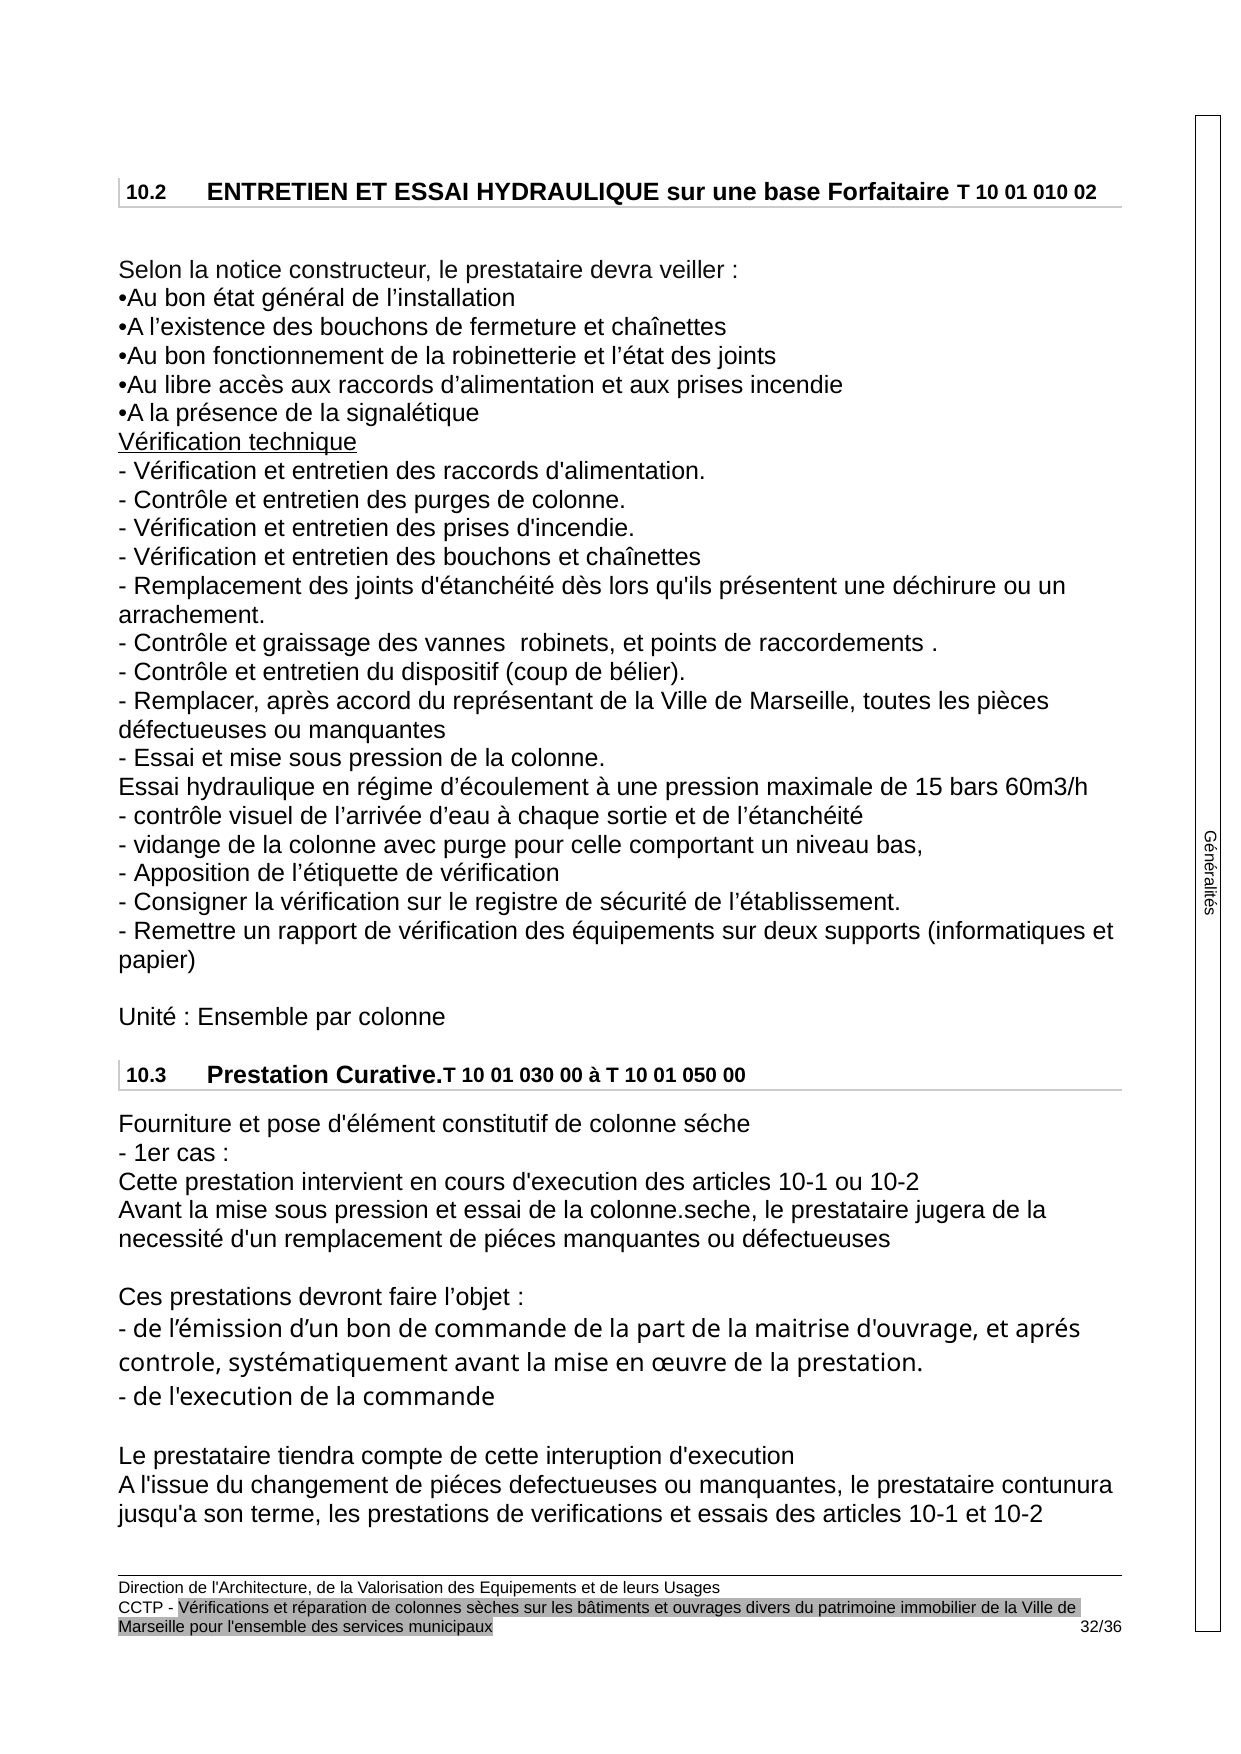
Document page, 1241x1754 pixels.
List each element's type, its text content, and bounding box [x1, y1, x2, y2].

text - Contrôle et entretien du dispositif (coup de bélier). [118, 657, 1122, 686]
text Avant la mise sous pression et essai de la colonne.seche, le prestataire jugera de la necessité d'un remplacement de piéces manquantes ou défectueuses [118, 1195, 1122, 1253]
text - Remplacement des joints d'étanchéité dès lors qu'ils présentent une déchirure ou un arrachement. [118, 571, 1122, 628]
text - Vérification et entretien des bouchons et chaînettes [118, 542, 1122, 571]
subtitle Prestation Curative.T 10 01 030 00 à T 10 01 050 00 [120, 1060, 1122, 1089]
text - de l’émission d’un bon de commande de la part de la maitrise d'ouvrage, et aprés controle, systématiquement avant la mise en œuvre de la prestation. [118, 1310, 1122, 1378]
text - Remplacer, après accord du représentant de la Ville de Marseille, toutes les pièces défectueuses ou manquantes [118, 686, 1122, 743]
text •A la présence de la signalétique [118, 398, 1122, 427]
text •A l’existence des bouchons de fermeture et chaînettes [118, 312, 1122, 341]
list - vidange de la colonne avec purge pour celle comportant un niveau bas, [118, 830, 1122, 858]
text Cette prestation intervient en cours d'execution des articles 10-1 ou 10-2 [118, 1166, 1122, 1195]
text Vérification technique [118, 427, 1122, 456]
text - Essai et mise sous pression de la colonne. [118, 743, 1122, 772]
text Selon la notice constructeur, le prestataire devra veiller : [118, 255, 1122, 283]
text - Vérification et entretien des raccords d'alimentation. [118, 456, 1122, 485]
text A l'issue du changement de piéces defectueuses ou manquantes, le prestataire contunura jusqu'a son terme, les prestations de verifications et essais des articles 10-1 et 10-2 [118, 1470, 1122, 1527]
text - de l'execution de la commande [118, 1378, 1122, 1412]
text - Apposition de l’étiquette de vérification [118, 858, 1122, 887]
text Ces prestations devront faire l’objet : [118, 1281, 1122, 1310]
text - contrôle visuel de l’arrivée d’eau à chaque sortie et de l’étanchéité [118, 801, 1122, 830]
text Essai hydraulique en régime d’écoulement à une pression maximale de 15 bars 60m3/h [118, 772, 1122, 801]
text - Contrôle et graissage des vannes robinets, et points de raccordements . [118, 628, 1122, 657]
text Fourniture et pose d'élément constitutif de colonne séche [118, 1109, 1122, 1138]
text - 1er cas : [118, 1138, 1122, 1166]
text Unité : Ensemble par colonne [118, 1002, 1122, 1031]
text - Consigner la vérification sur le registre de sécurité de l’établissement. [118, 887, 1122, 916]
text •Au libre accès aux raccords d’alimentation et aux prises incendie [118, 370, 1122, 398]
text •Au bon fonctionnement de la robinetterie et l’état des joints [118, 341, 1122, 370]
text Le prestataire tiendra compte de cette interuption d'execution [118, 1441, 1122, 1470]
text - Contrôle et entretien des purges de colonne. [118, 485, 1122, 513]
text - Remettre un rapport de vérification des équipements sur deux supports (informatiques et papier) [118, 916, 1122, 973]
subtitle ENTRETIEN ET ESSAI HYDRAULIQUE sur une base Forfaitaire T 10 01 010 02 [118, 177, 1122, 206]
text •Au bon état général de l’installation [118, 283, 1122, 312]
text - Vérification et entretien des prises d'incendie. [118, 513, 1122, 542]
